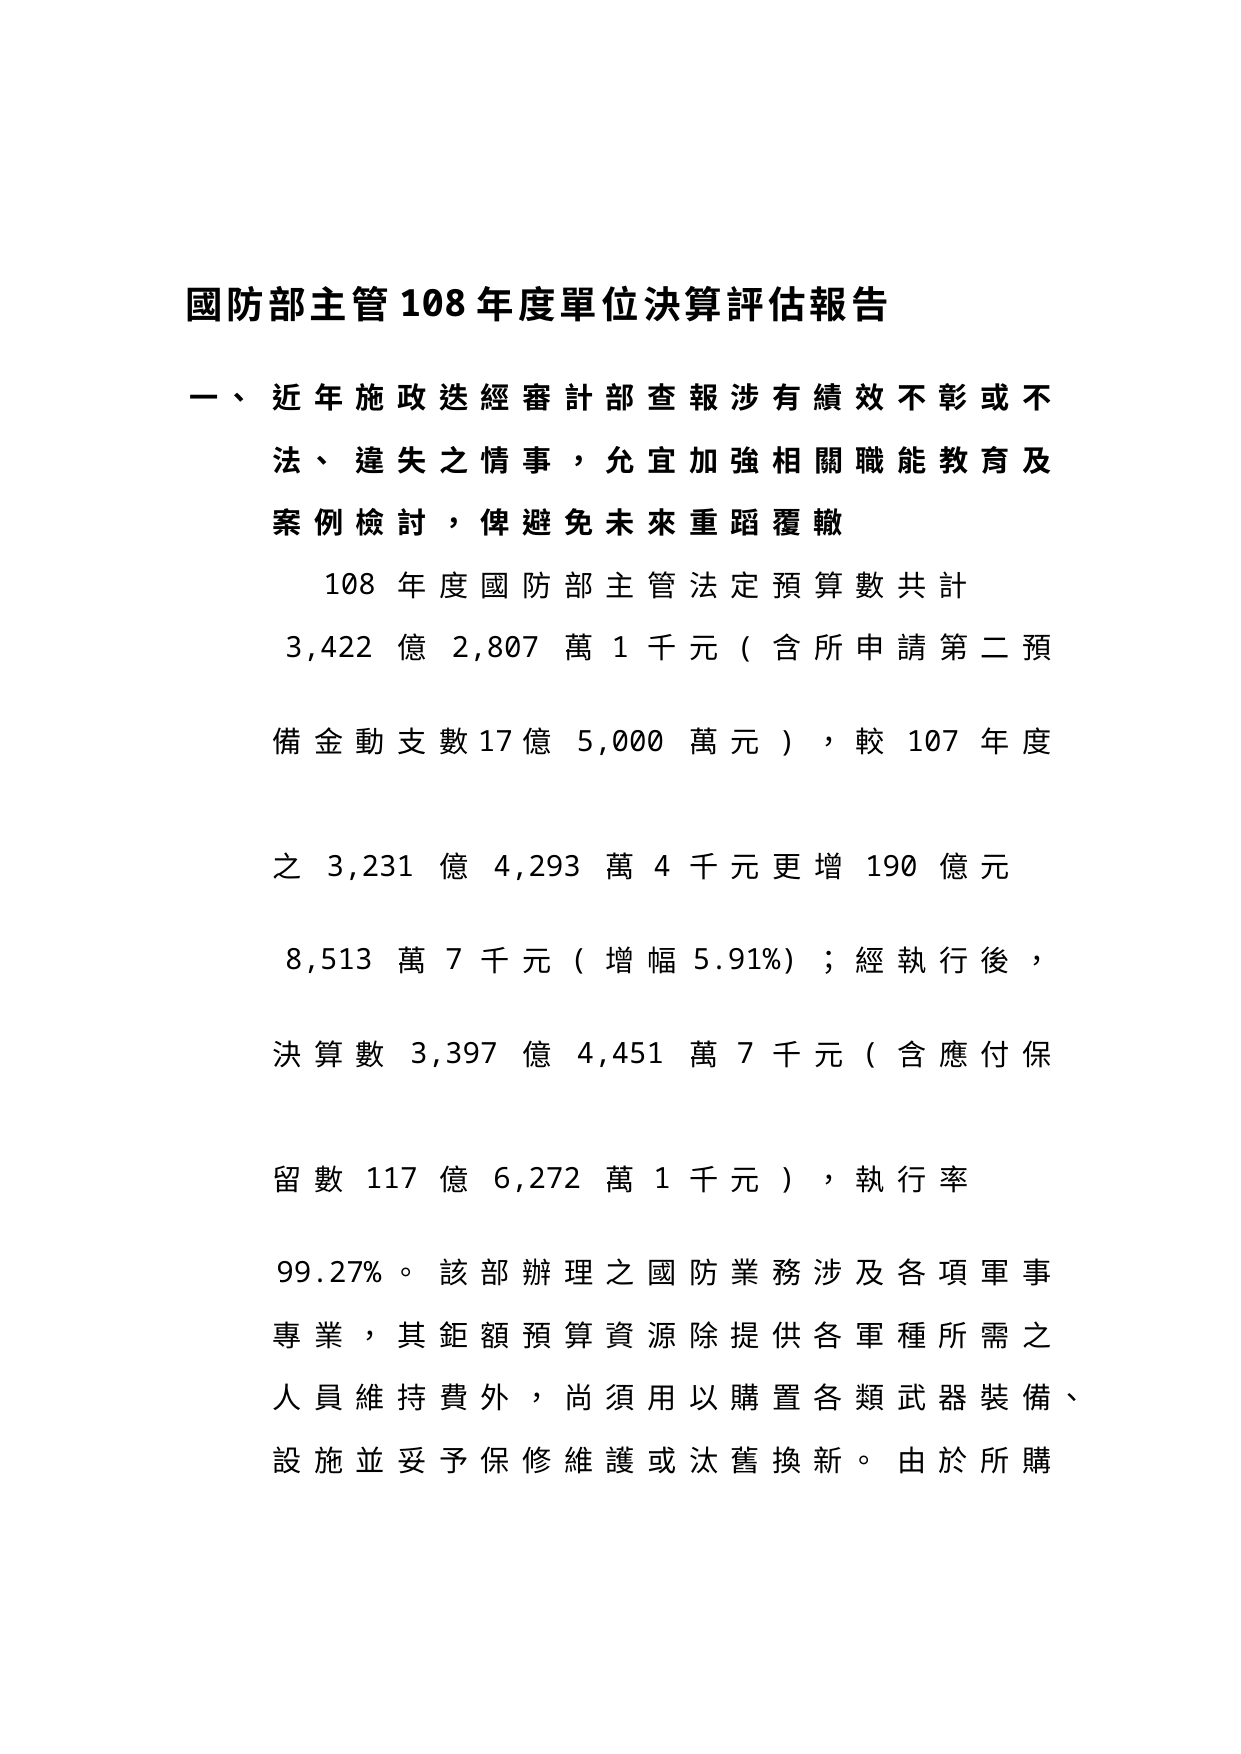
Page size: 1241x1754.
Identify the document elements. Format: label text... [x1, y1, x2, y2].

text 108年度國防部主管法定預算數共計3,422億2,807萬1千元(含所申請第二預備金動支數17億5,000萬元)，較107年度之3,231億4,293萬4千元更增190億元8,513萬7千元(增幅5.91%)；經執行後，決算數3,397億4,451萬7千元(含應付保留數117億6,272萬1千元)，執行率99.27%。該部辦理之國防業務涉及各項軍事專業，其鉅額預算資源除提供各軍種所需之人員維持費外，尚須用以購置各類武器裝備、設施並妥予保修維護或汰舊換新。由於所購置之各式軍品或設施價格不斐，且涉及能否適時發揮預期之國防戰備效能，維護國民生命財產安全，國防部暨其所屬單位當妥善運用每年度被賦與之鉅額國防預算，以不負民眾及各界之期待。然近年國防部施政卻屢經審計部查報涉有績效不彰或不法、違失情事，國家公帑為之耗損不輕，允應引以為鑑並確實檢討改善。經查： [242, 542, 1058, 1479]
text 國防部主管108年度單位決算評估報告 [183, 229, 1058, 354]
text 一、近年施政迭經審計部查報涉有績效不彰或不法、違失之情事，允宜加強相關職能教育及案例檢討，俾避免未來重蹈覆轍 [183, 354, 1058, 542]
